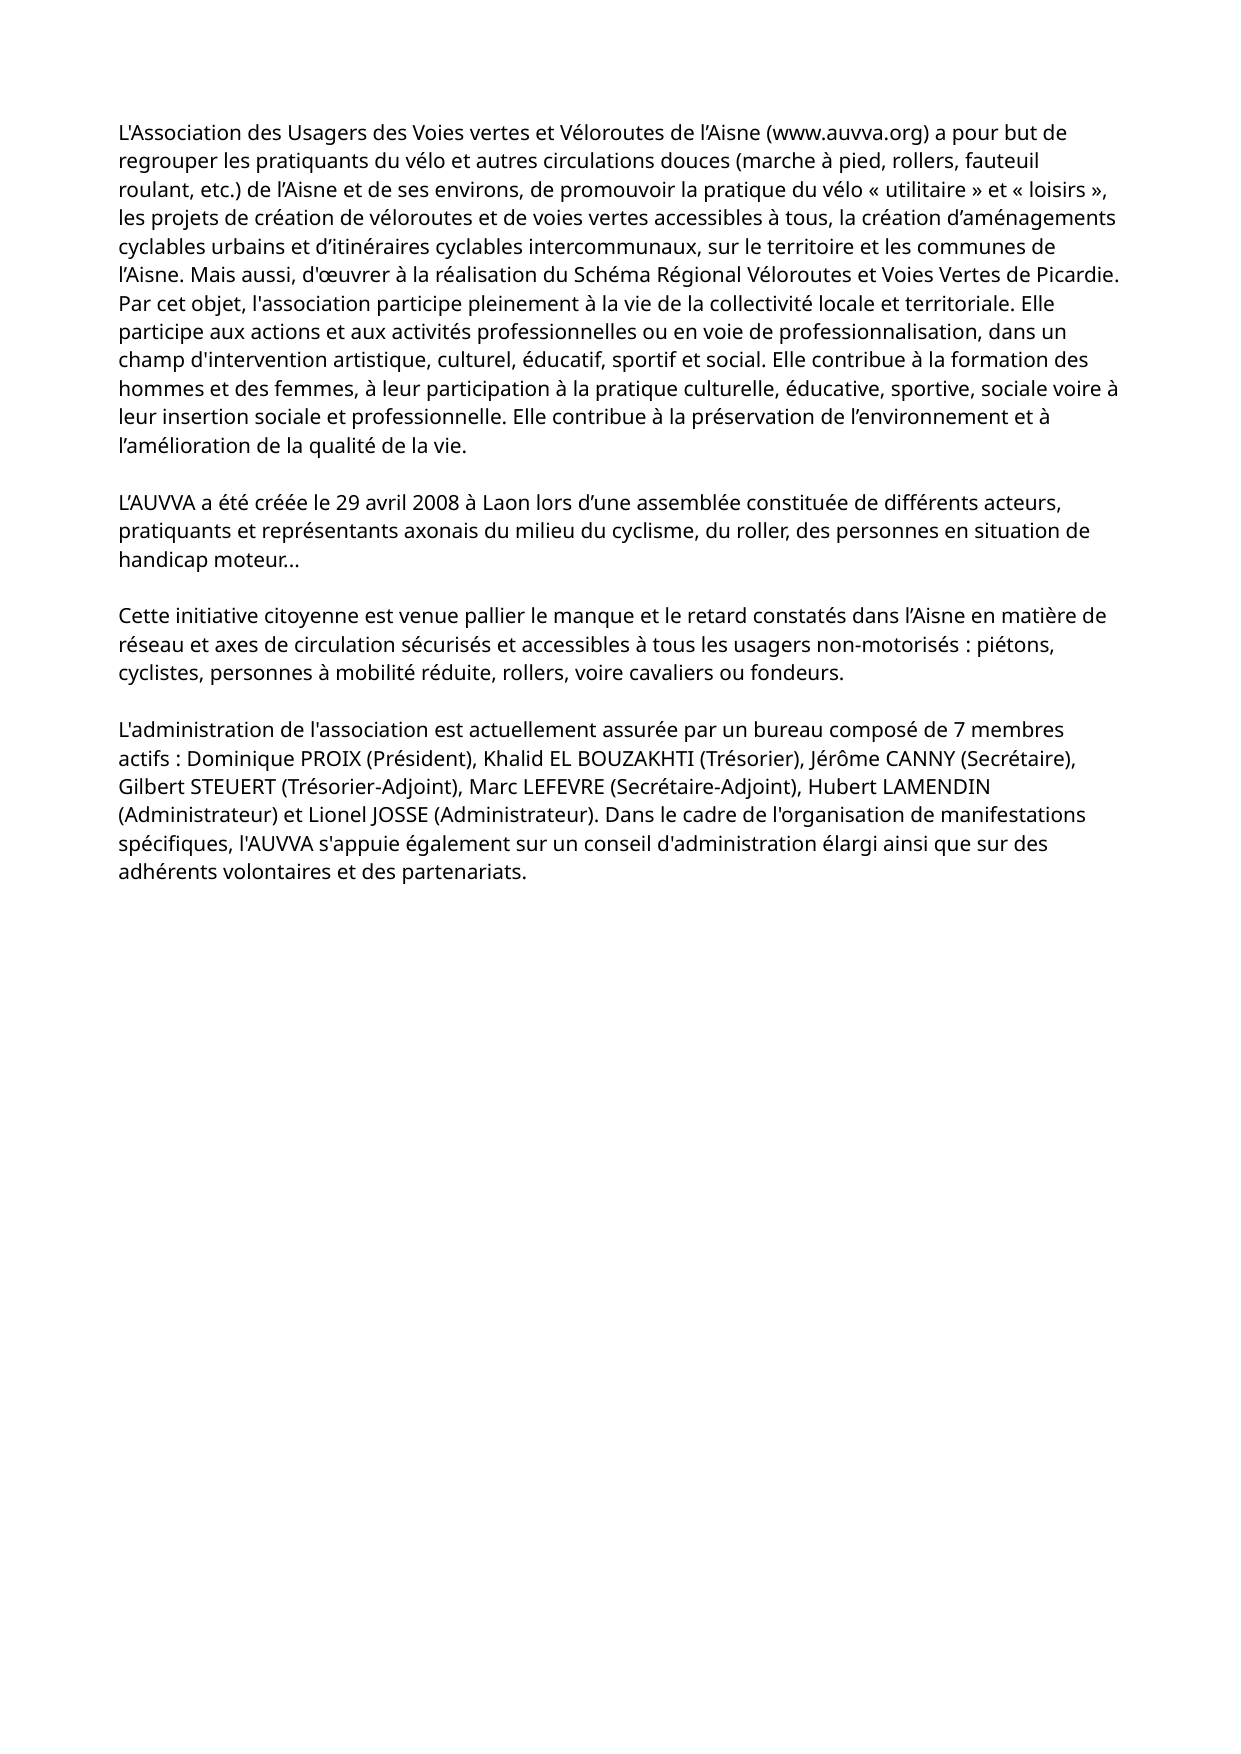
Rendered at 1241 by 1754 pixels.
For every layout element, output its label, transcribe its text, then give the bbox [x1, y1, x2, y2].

text L'administration de l'association est actuellement assurée par un bureau composé de 7 membres actifs : Dominique PROIX (Président), Khalid EL BOUZAKHTI (Trésorier), Jérôme CANNY (Secrétaire), Gilbert STEUERT (Trésorier-Adjoint), Marc LEFEVRE (Secrétaire-Adjoint), Hubert LAMENDIN (Administrateur) et Lionel JOSSE (Administrateur). Dans le cadre de l'organisation de manifestations spécifiques, l'AUVVA s'appuie également sur un conseil d'administration élargi ainsi que sur des adhérents volontaires et des partenariats. [118, 715, 1122, 886]
text L'Association des Usagers des Voies vertes et Véloroutes de l’Aisne (www.auvva.org) a pour but de regrouper les pratiquants du vélo et autres circulations douces (marche à pied, rollers, fauteuil roulant, etc.) de l’Aisne et de ses environs, de promouvoir la pratique du vélo « utilitaire » et « loisirs », les projets de création de véloroutes et de voies vertes accessibles à tous, la création d’aménagements cyclables urbains et d’itinéraires cyclables intercommunaux, sur le territoire et les communes de l’Aisne. Mais aussi, d'œuvrer à la réalisation du Schéma Régional Véloroutes et Voies Vertes de Picardie. Par cet objet, l'association participe pleinement à la vie de la collectivité locale et territoriale. Elle participe aux actions et aux activités professionnelles ou en voie de professionnalisation, dans un champ d'intervention artistique, culturel, éducatif, sportif et social. Elle contribue à la formation des hommes et des femmes, à leur participation à la pratique culturelle, éducative, sportive, sociale voire à leur insertion sociale et professionnelle. Elle contribue à la préservation de l’environnement et à l’amélioration de la qualité de la vie. [118, 118, 1122, 459]
text Cette initiative citoyenne est venue pallier le manque et le retard constatés dans l’Aisne en matière de réseau et axes de circulation sécurisés et accessibles à tous les usagers non-motorisés : piétons, cyclistes, personnes à mobilité réduite, rollers, voire cavaliers ou fondeurs. [118, 602, 1122, 687]
text L’AUVVA a été créée le 29 avril 2008 à Laon lors d’une assemblée constituée de différents acteurs, pratiquants et représentants axonais du milieu du cyclisme, du roller, des personnes en situation de handicap moteur... [118, 488, 1122, 573]
